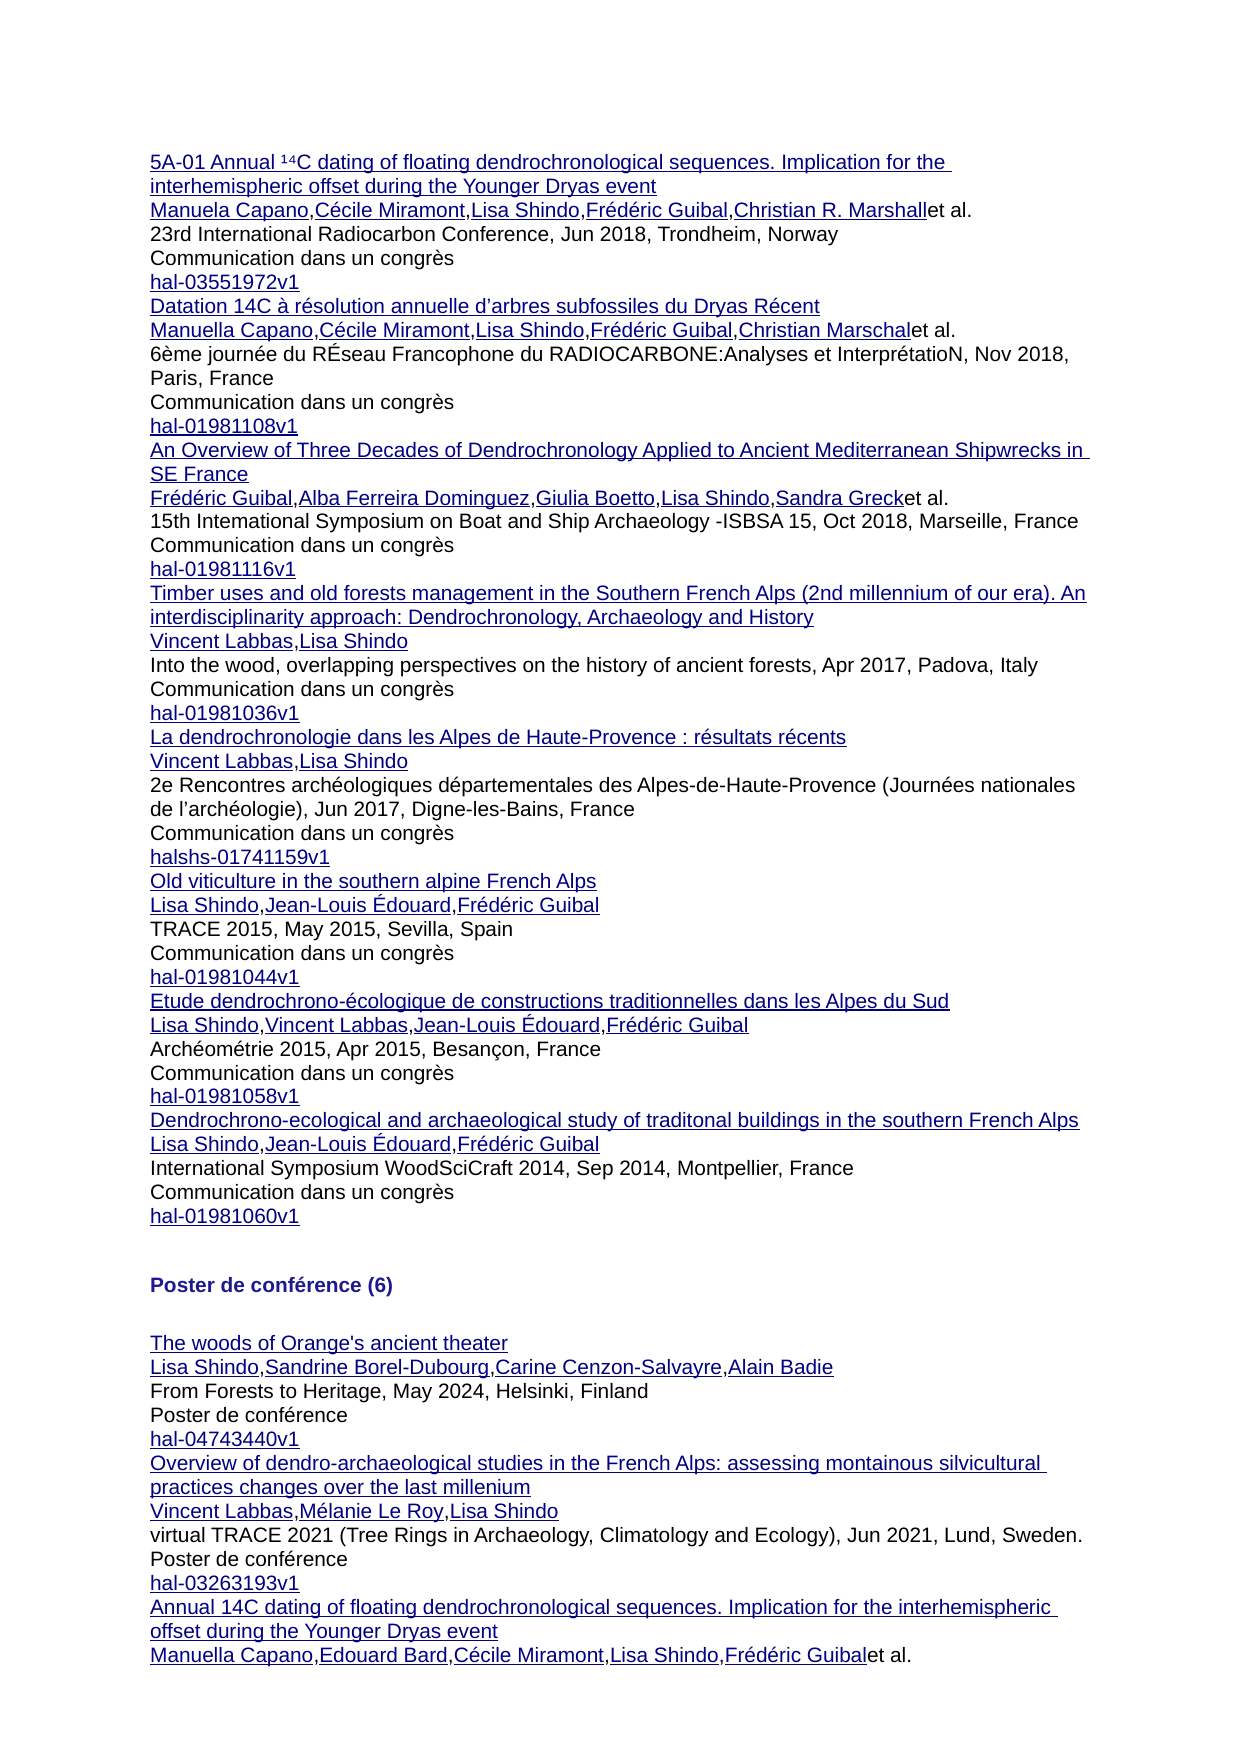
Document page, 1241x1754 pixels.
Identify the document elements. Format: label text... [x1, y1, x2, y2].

table_cell Annual 14C dating of floating dendrochronological sequences. Implication for the interhemispheric offset during the Younger Dryas event Manuella Capano,Edouard Bard,Cécile Miramont,Lisa Shindo,Frédéric Guibalet al. [150, 1595, 1090, 1667]
table_cell An Overview of Three Decades of Dendrochronology Applied to Ancient Mediterranean Shipwrecks in [150, 438, 1090, 458]
table_cell La dendrochronologie dans les Alpes de Haute-Provence : résultats récents Vincent Labbas,Lisa Shindo 2e Rencontres archéologiques départementales des Alpes-de-Haute-Provence (Journées nationales de l’archéologie), Jun 2017, Digne-les-Bains, France Communication dans un congrès halshs-01741159v1 [150, 725, 1090, 869]
table_cell Dendrochrono-ecological and archaeological study of traditonal buildings in the southern French Alps Lisa Shindo,Jean-Louis Édouard,Frédéric Guibal International Symposium WoodSciCraft 2014, Sep 2014, Montpellier, France Communication dans un congrès hal-01981060v1 [150, 1108, 1090, 1228]
table_cell Timber uses and old forests management in the Southern French Alps (2nd millennium of our era). An interdisciplinarity approach: Dendrochronology, Archaeology and History Vincent Labbas,Lisa Shindo Into the wood, overlapping perspectives on the history of ancient forests, Apr 2017, Padova, Italy Communication dans un congrès hal-01981036v1 [150, 581, 1090, 725]
table_cell Overview of dendro-archaeological studies in the French Alps: assessing montainous silvicultural practices changes over the last millenium Vincent Labbas,Mélanie Le Roy,Lisa Shindo virtual TRACE 2021 (Tree Rings in Archaeology, Climatology and Ecology), Jun 2021, Lund, Sweden. Poster de conférence hal-03263193v1 [150, 1451, 1090, 1595]
table_cell Etude dendrochrono-écologique de constructions traditionnelles dans les Alpes du Sud Lisa Shindo,Vincent Labbas,Jean-Louis Édouard,Frédéric Guibal Archéométrie 2015, Apr 2015, Besançon, France Communication dans un congrès hal-01981058v1 [150, 989, 1090, 1108]
table_cell Old viticulture in the southern alpine French Alps Lisa Shindo,Jean-Louis Édouard,Frédéric Guibal TRACE 2015, May 2015, Sevilla, Spain Communication dans un congrès hal-01981044v1 [150, 869, 1090, 988]
subtitle Poster de conférence (6) [150, 1273, 1090, 1297]
table_cell SE France Frédéric Guibal,Alba Ferreira Dominguez,Giulia Boetto,Lisa Shindo,Sandra Grecket al. 15th Intemational Symposium on Boat and Ship Archaeology -ISBSA 15, Oct 2018, Marseille, France Communication dans un congrès hal-01981116v1 [150, 459, 1090, 581]
table_cell Datation 14C à résolution annuelle d’arbres subfossiles du Dryas Récent Manuella Capano,Cécile Miramont,Lisa Shindo,Frédéric Guibal,Christian Marschalet al. 6ème journée du RÉseau Francophone du RADIOCARBONE:Analyses et InterprétatioN, Nov 2018, Paris, France Communication dans un congrès hal-01981108v1 [150, 294, 1090, 437]
table_header The woods of Orange's ancient theater Lisa Shindo,Sandrine Borel-Dubourg,Carine Cenzon-Salvayre,Alain Badie From Forests to Heritage, May 2024, Helsinki, Finland Poster de conférence hal-04743440v1 [150, 1331, 1090, 1451]
table_cell 5A-01 Annual ¹⁴C dating of floating dendrochronological sequences. Implication for the interhemispheric offset during the Younger Dryas event Manuela Capano,Cécile Miramont,Lisa Shindo,Frédéric Guibal,Christian R. Marshallet al. 23rd International Radiocarbon Conference, Jun 2018, Trondheim, Norway Communication dans un congrès hal-03551972v1 [150, 150, 1090, 294]
